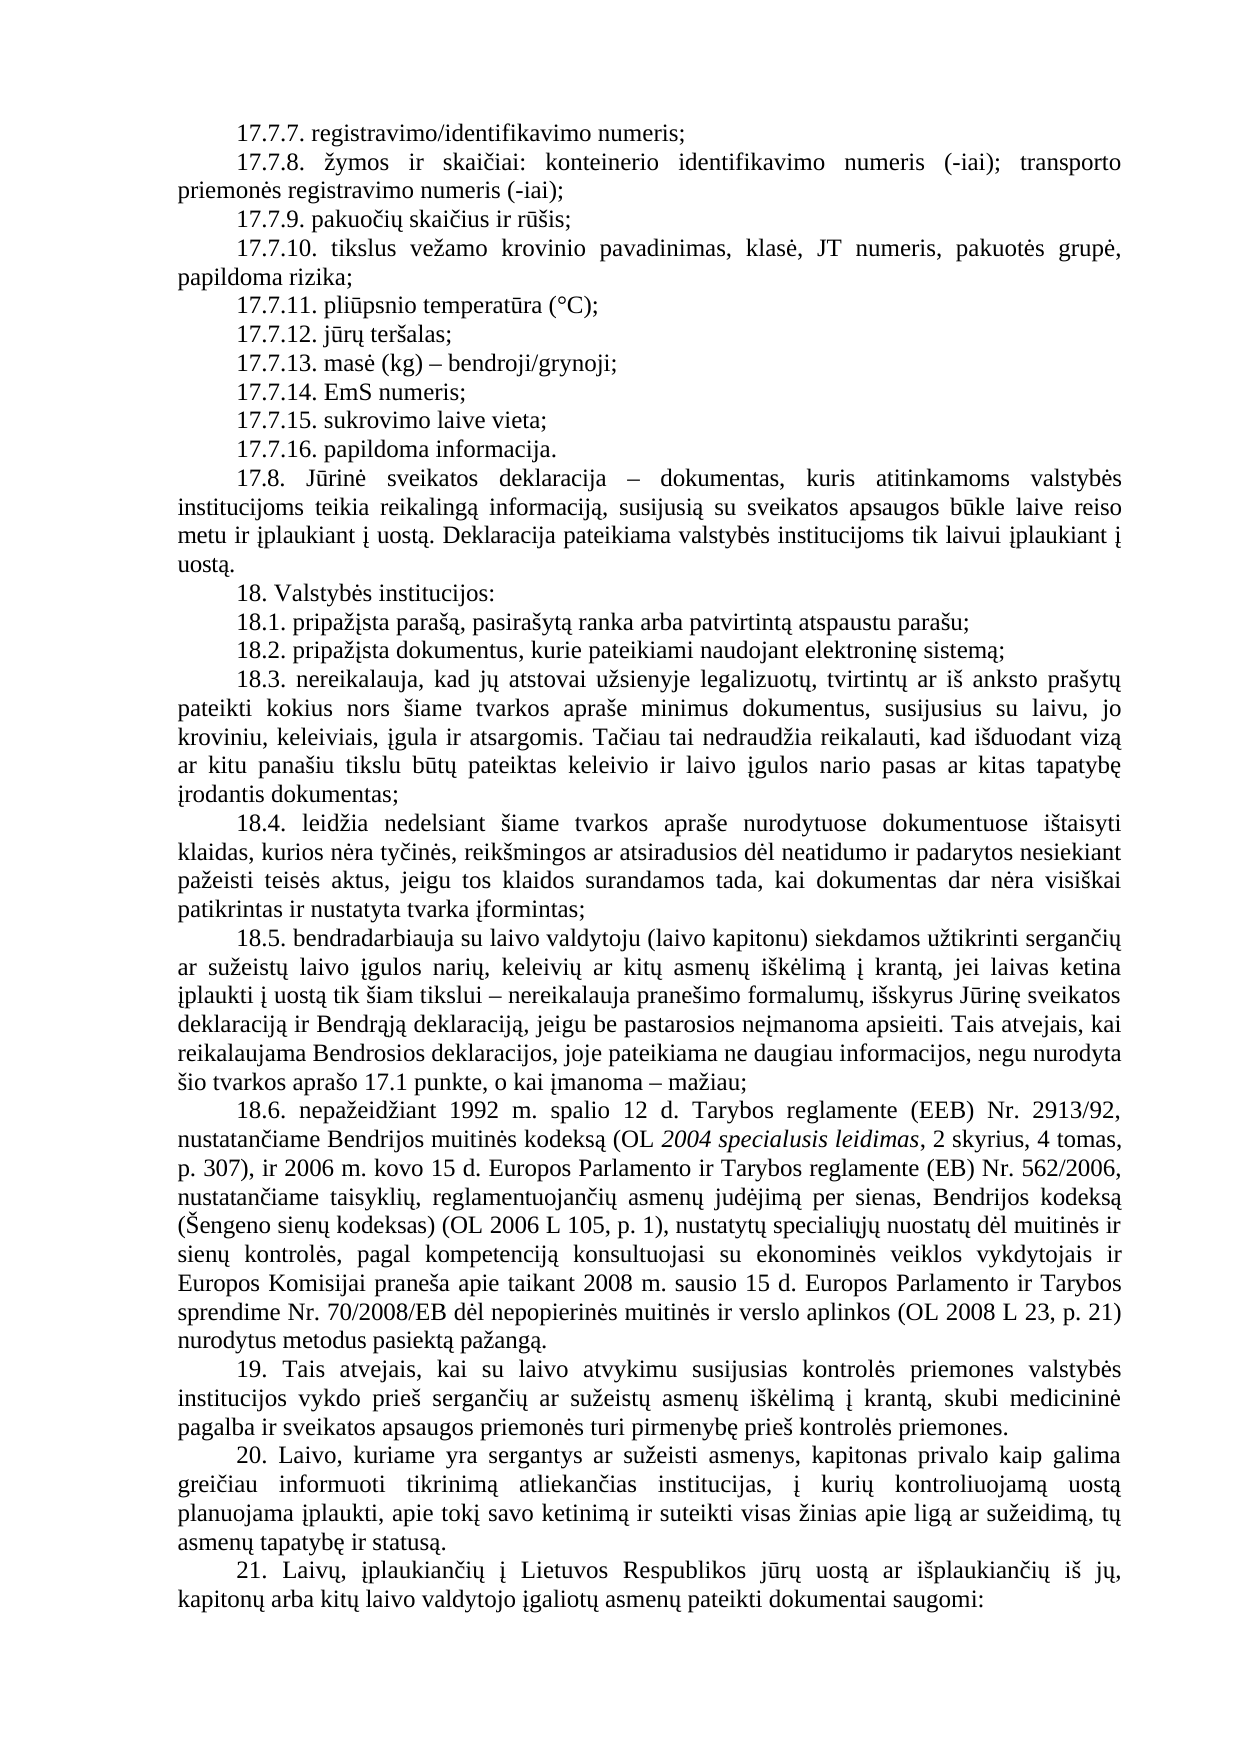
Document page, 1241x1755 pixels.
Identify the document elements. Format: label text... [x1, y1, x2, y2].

text 17.7.7. registravimo/identifikavimo numeris; [177, 118, 1122, 147]
text 17.7.14. EmS numeris; [177, 377, 1122, 406]
text 17.7.13. masė (kg) – bendroji/grynoji; [177, 348, 1122, 377]
text 18.1. pripažįsta parašą, pasirašytą ranka arba patvirtintą atspaustu parašu; [177, 607, 1122, 636]
text 19. Tais atvejais, kai su laivo atvykimu susijusias kontrolės priemones valstybės institucijos vykdo prieš sergančių ar sužeistų asmenų iškėlimą į krantą, skubi medicininė pagalba ir sveikatos apsaugos priemonės turi pirmenybę prieš kontrolės priemones. [177, 1354, 1122, 1441]
text 17.7.10. tikslus vežamo krovinio pavadinimas, klasė, JT numeris, pakuotės grupė, papildoma rizika; [177, 233, 1122, 291]
text 18.3. nereikalauja, kad jų atstovai užsienyje legalizuotų, tvirtintų ar iš anksto prašytų pateikti kokius nors šiame tvarkos apraše minimus dokumentus, susijusius su laivu, jo kroviniu, keleiviais, įgula ir atsargomis. Tačiau tai nedraudžia reikalauti, kad išduodant vizą ar kitu panašiu tikslu būtų pateiktas keleivio ir laivo įgulos nario pasas ar kitas tapatybę įrodantis dokumentas; [177, 664, 1122, 808]
text 21. Laivų, įplaukiančių į Lietuvos Respublikos jūrų uostą ar išplaukiančių iš jų, kapitonų arba kitų laivo valdytojo įgaliotų asmenų pateikti dokumentai saugomi: [177, 1556, 1122, 1613]
text 17.7.16. papildoma informacija. [177, 434, 1122, 463]
text 18.5. bendradarbiauja su laivo valdytoju (laivo kapitonu) siekdamos užtikrinti sergančių ar sužeistų laivo įgulos narių, keleivių ar kitų asmenų iškėlimą į krantą, jei laivas ketina įplaukti į uostą tik šiam tikslui – nereikalauja pranešimo formalumų, išskyrus Jūrinę sveikatos deklaraciją ir Bendrąją deklaraciją, jeigu be pastarosios neįmanoma apsieiti. Tais atvejais, kai reikalaujama Bendrosios deklaracijos, joje pateikiama ne daugiau informacijos, negu nurodyta šio tvarkos aprašo 17.1 punkte, o kai įmanoma – mažiau; [177, 923, 1122, 1096]
text 17.7.8. žymos ir skaičiai: konteinerio identifikavimo numeris (-iai); transporto priemonės registravimo numeris (-iai); [177, 147, 1122, 204]
text 18.2. pripažįsta dokumentus, kurie pateikiami naudojant elektroninę sistemą; [177, 636, 1122, 664]
text 18. Valstybės institucijos: [177, 578, 1122, 607]
text 17.7.15. sukrovimo laive vieta; [177, 406, 1122, 434]
text 17.8. Jūrinė sveikatos deklaracija – dokumentas, kuris atitinkamoms valstybės institucijoms teikia reikalingą informaciją, susijusią su sveikatos apsaugos būkle laive reiso metu ir įplaukiant į uostą. Deklaracija pateikiama valstybės institucijoms tik laivui įplaukiant į uostą. [177, 463, 1122, 578]
text 17.7.12. jūrų teršalas; [177, 319, 1122, 348]
text 17.7.11. pliūpsnio temperatūra (°C); [177, 291, 1122, 319]
text 17.7.9. pakuočių skaičius ir rūšis; [177, 204, 1122, 233]
text 18.6. nepažeidžiant 1992 m. spalio 12 d. Tarybos reglamente (EEB) Nr. 2913/92, nustatančiame Bendrijos muitinės kodeksą (OL 2004 specialusis leidimas, 2 skyrius, 4 tomas, p. 307), ir 2006 m. kovo 15 d. Europos Parlamento ir Tarybos reglamente (EB) Nr. 562/2006, nustatančiame taisyklių, reglamentuojančių asmenų judėjimą per sienas, Bendrijos kodeksą (Šengeno sienų kodeksas) (OL 2006 L 105, p. 1), nustatytų specialiųjų nuostatų dėl muitinės ir sienų kontrolės, pagal kompetenciją konsultuojasi su ekonominės veiklos vykdytojais ir Europos Komisijai praneša apie taikant 2008 m. sausio 15 d. Europos Parlamento ir Tarybos sprendime Nr. 70/2008/EB dėl nepopierinės muitinės ir verslo aplinkos (OL 2008 L 23, p. 21) nurodytus metodus pasiektą pažangą. [177, 1096, 1122, 1354]
text 20. Laivo, kuriame yra sergantys ar sužeisti asmenys, kapitonas privalo kaip galima greičiau informuoti tikrinimą atliekančias institucijas, į kurių kontroliuojamą uostą planuojama įplaukti, apie tokį savo ketinimą ir suteikti visas žinias apie ligą ar sužeidimą, tų asmenų tapatybę ir statusą. [177, 1441, 1122, 1556]
text 18.4. leidžia nedelsiant šiame tvarkos apraše nurodytuose dokumentuose ištaisyti klaidas, kurios nėra tyčinės, reikšmingos ar atsiradusios dėl neatidumo ir padarytos nesiekiant pažeisti teisės aktus, jeigu tos klaidos surandamos tada, kai dokumentas dar nėra visiškai patikrintas ir nustatyta tvarka įformintas; [177, 808, 1122, 923]
